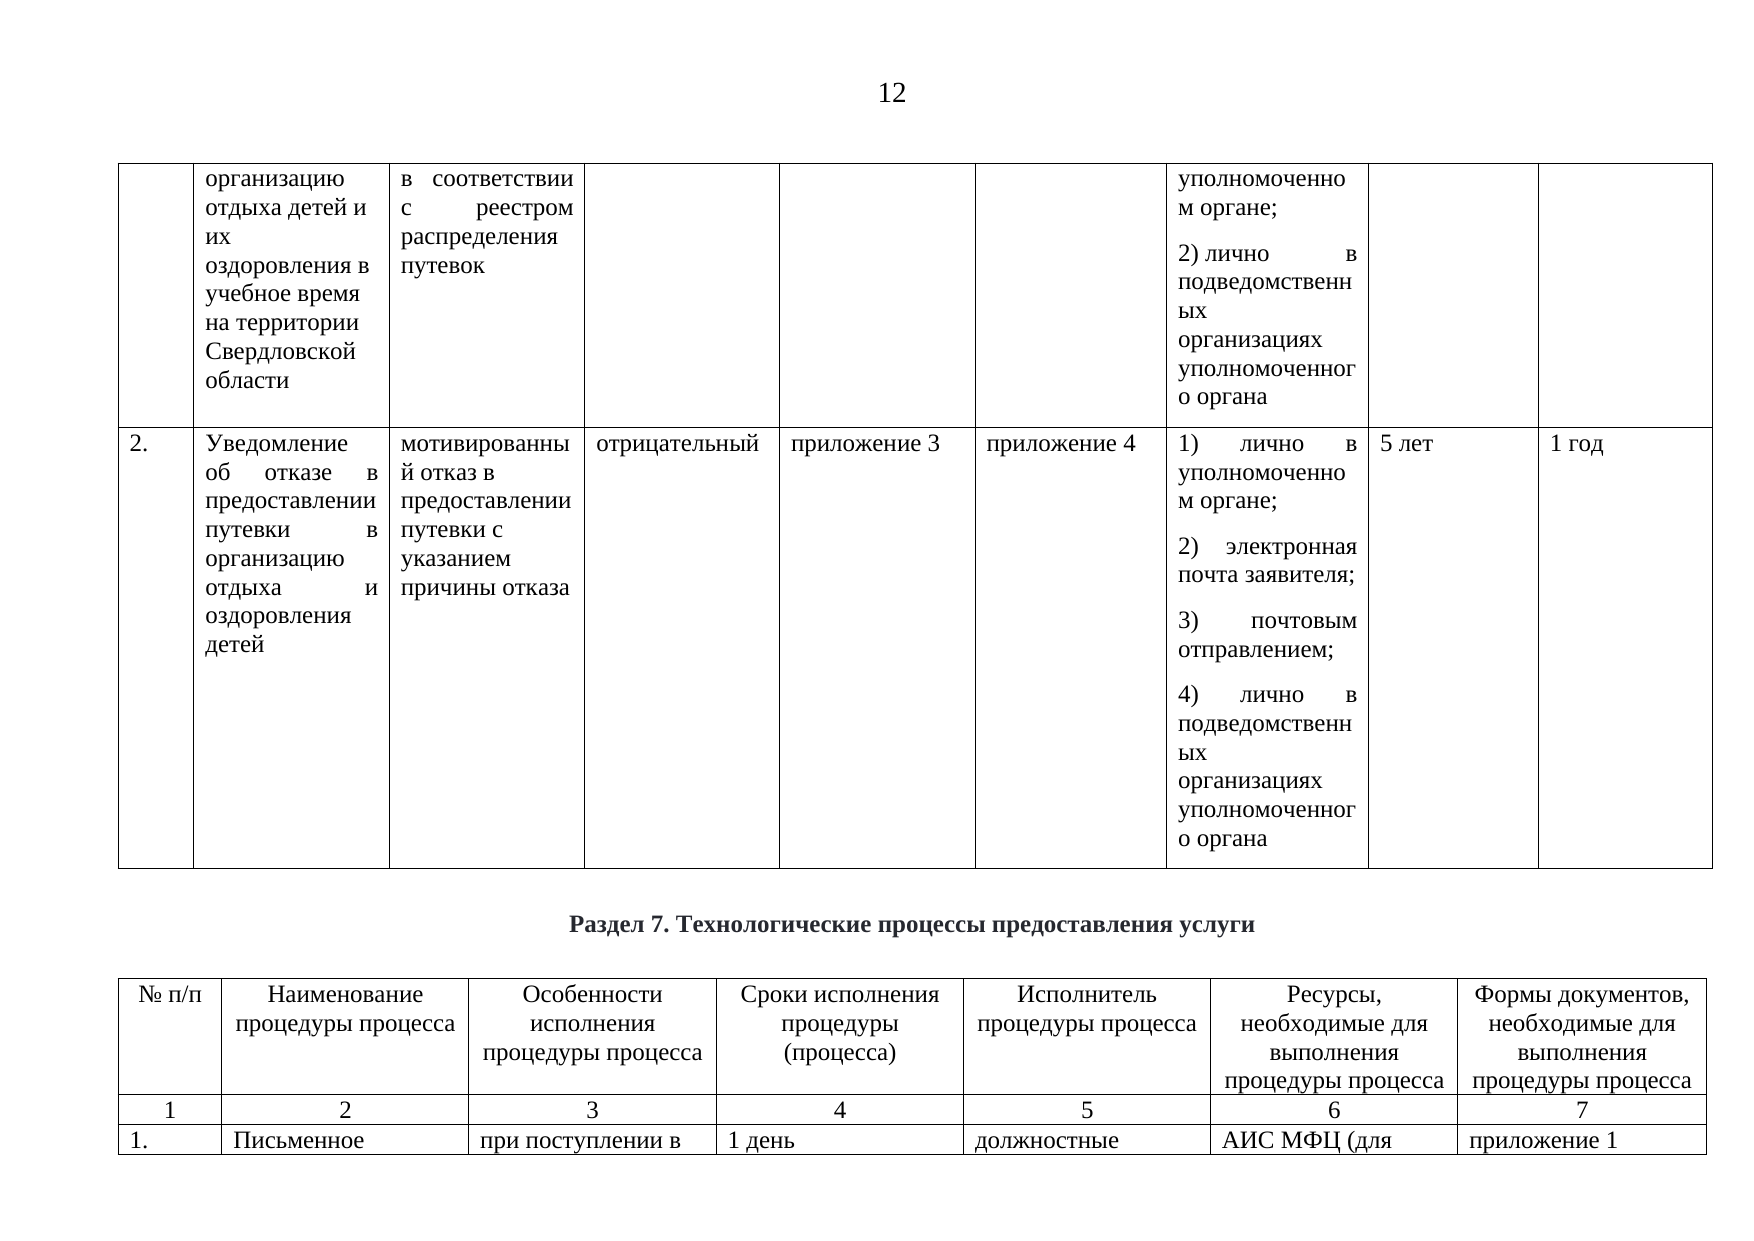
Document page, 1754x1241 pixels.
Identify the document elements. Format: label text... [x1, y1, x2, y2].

table_cell отрицательный [585, 428, 779, 868]
table_cell [1713, 163, 1721, 427]
table_cell 1 год [1539, 428, 1712, 868]
table_cell Формы документов, необходимые для выполнения процедуры процесса [1458, 979, 1706, 1094]
table_cell Наименование процедуры процесса [222, 979, 468, 1094]
table_cell 7 [1458, 1095, 1706, 1124]
table_cell уполномоченном органе; 2) лично в подведомственных организациях уполномоченного органа [1167, 164, 1368, 427]
table_cell 2 [222, 1095, 468, 1124]
table_cell АИС МФЦ (для [1211, 1125, 1457, 1154]
table_cell [1539, 164, 1712, 427]
table_cell Сроки исполнения процедуры (процесса) [717, 979, 963, 1094]
table_cell № п/п [119, 979, 221, 1094]
table_cell должностные [964, 1125, 1210, 1154]
table_cell Письменное [222, 1125, 468, 1154]
table_cell Особенности исполнения процедуры процесса [469, 979, 716, 1094]
table_cell мотивированный отказ в предоставлении путевки с указанием причины отказа [390, 428, 584, 868]
table_cell 4 [717, 1095, 963, 1124]
table_cell в соответствии с реестром распределения путевок [390, 164, 584, 427]
table_cell 3 [469, 1095, 716, 1124]
table_cell 2. [119, 428, 193, 868]
table_cell 5 [964, 1095, 1210, 1124]
table_cell - [976, 164, 1166, 427]
table_cell Уведомление об отказе в предоставлении путевки в организацию отдыха и оздоровления детей [194, 428, 389, 868]
table_cell 1 [119, 1095, 221, 1124]
table_header Раздел 7. Технологические процессы предоставления услуги [118, 898, 1706, 978]
table_cell Ресурсы, необходимые для выполнения процедуры процесса [1211, 979, 1457, 1094]
table_cell - [780, 164, 975, 427]
table_cell Исполнитель процедуры процесса [964, 979, 1210, 1094]
table_cell [585, 164, 779, 427]
table_cell [1713, 427, 1721, 868]
table_cell [1369, 164, 1538, 427]
table_cell 1. [119, 1125, 221, 1154]
table_cell 1 день [717, 1125, 963, 1154]
table_cell приложение 3 [780, 428, 975, 868]
table_cell приложение 1 [1458, 1125, 1706, 1154]
table_cell приложение 4 [976, 428, 1166, 868]
table_cell [119, 164, 193, 427]
table_cell при поступлении в [469, 1125, 716, 1154]
table_cell 6 [1211, 1095, 1457, 1124]
table_cell организацию отдыха детей и их оздоровления в учебное время на территории Свердловской области [194, 164, 389, 427]
table_cell 1) лично в уполномоченном органе; 2) электронная почта заявителя; 3) почтовым отправлением; 4) лично в подведомственных организациях уполномоченного органа [1167, 428, 1368, 868]
table_cell 5 лет [1369, 428, 1538, 868]
